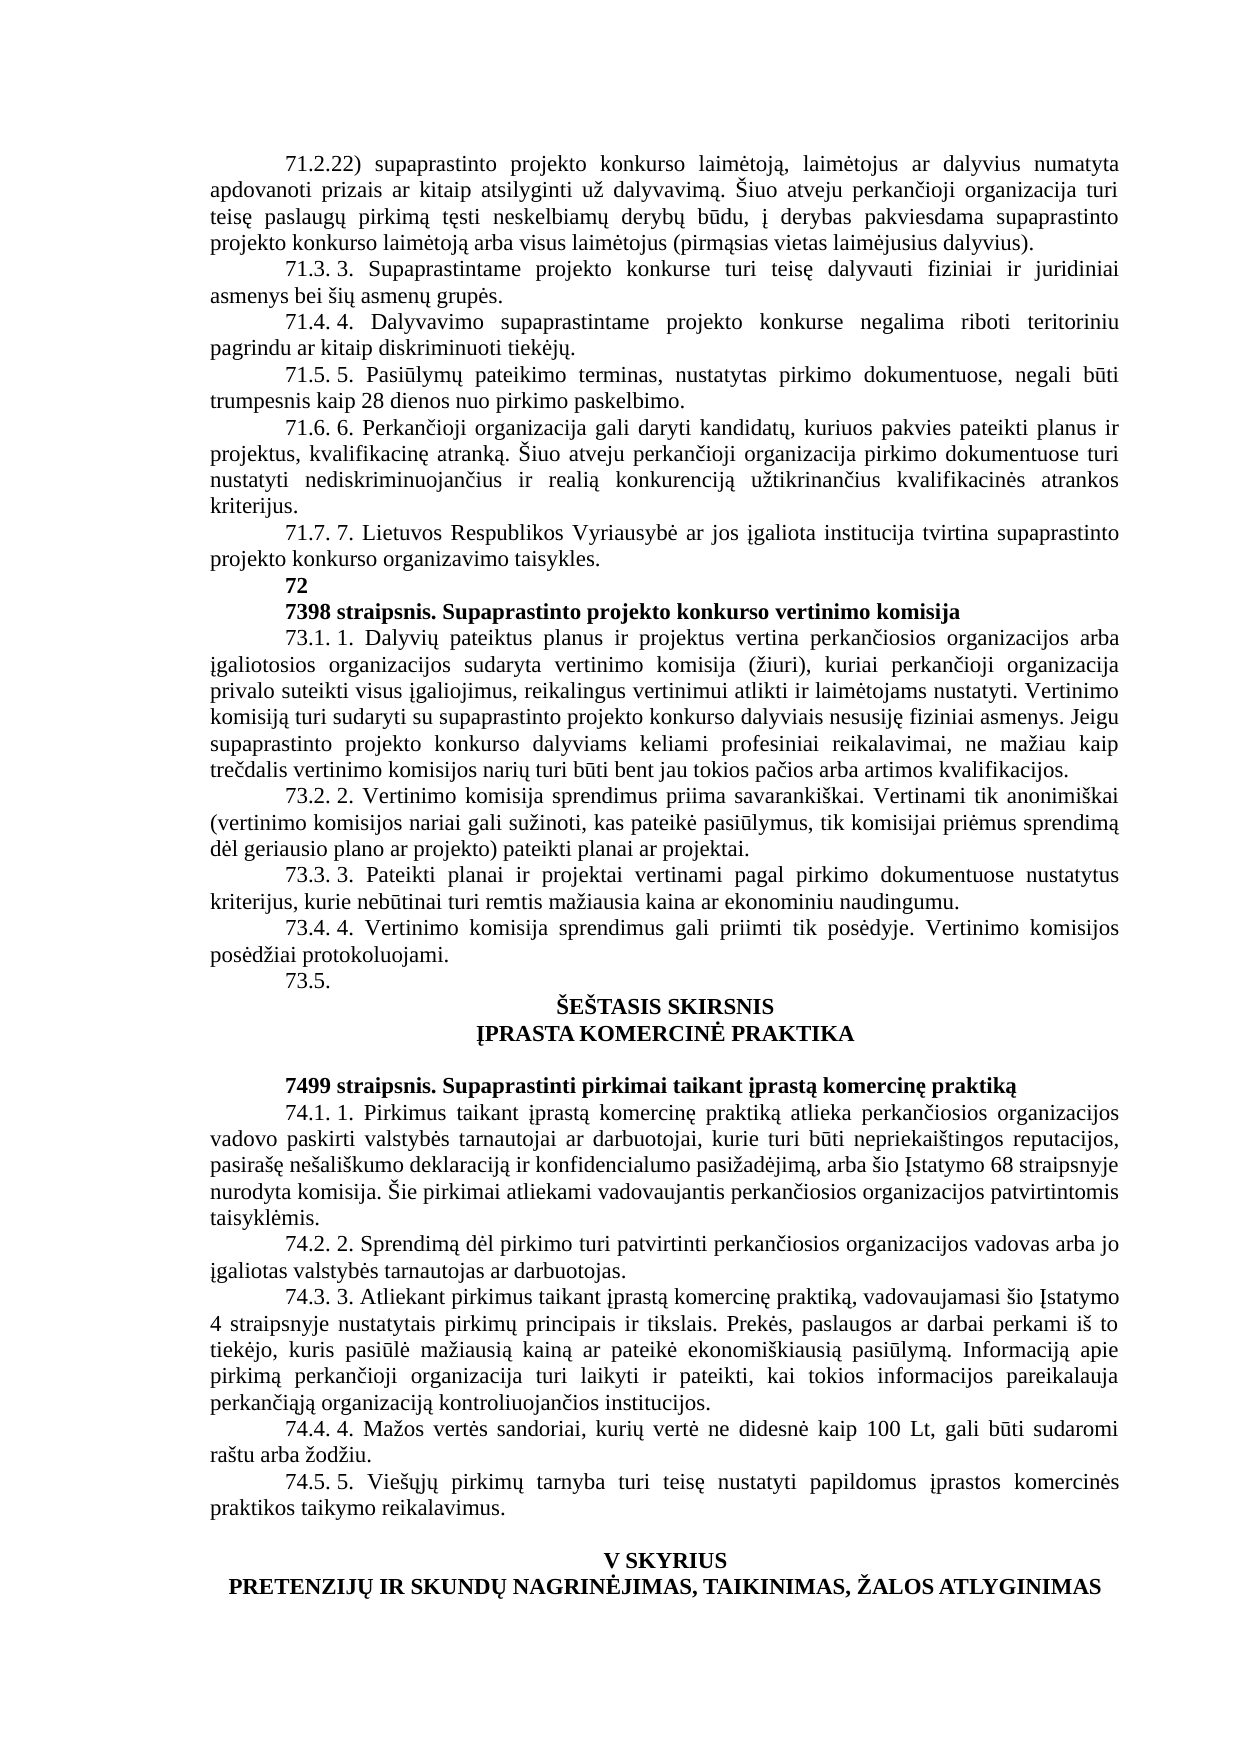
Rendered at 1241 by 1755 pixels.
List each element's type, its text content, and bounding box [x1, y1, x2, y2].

subtitle 3. Supaprastintame projekto konkurse turi teisę dalyvauti fiziniai ir juridiniai asmenys bei šių asmenų grupės. [210, 255, 1120, 308]
subtitle šeštasis skirsnis Įprasta komercinė praktika [210, 993, 1120, 1046]
subtitle 4. Dalyvavimo supaprastintame projekto konkurse negalima riboti teritoriniu pagrindu ar kitaip diskriminuoti tiekėjų. [210, 308, 1120, 361]
subtitle 2. Vertinimo komisija sprendimus priima savarankiškai. Vertinami tik anonimiškai (vertinimo komisijos nariai gali sužinoti, kas pateikė pasiūlymus, tik komisijai priėmus sprendimą dėl geriausio plano ar projekto) pateikti planai ar projektai. [210, 782, 1120, 862]
subtitle V SKYRIUS pretenzijų ir skundų nagrinėjimas, taikinimas, žalos atlyginimas [210, 1547, 1120, 1599]
subtitle 7. Lietuvos Respublikos Vyriausybė ar jos įgaliota institucija tvirtina supaprastinto projekto konkurso organizavimo taisykles. [210, 519, 1120, 572]
subtitle 2) supaprastinto projekto konkurso laimėtoją, laimėtojus ar dalyvius numatyta apdovanoti prizais ar kitaip atsilyginti už dalyvavimą. Šiuo atveju perkančioji organizacija turi teisę paslaugų pirkimą tęsti neskelbiamų derybų būdu, į derybas pakviesdama supaprastinto projekto konkurso laimėtoją arba visus laimėtojus (pirmąsias vietas laimėjusius dalyvius). [210, 150, 1120, 255]
subtitle 4. Mažos vertės sandoriai, kurių vertė ne didesnė kaip 100 Lt, gali būti sudaromi raštu arba žodžiu. [210, 1415, 1120, 1468]
subtitle 4. Vertinimo komisija sprendimus gali priimti tik posėdyje. Vertinimo komisijos posėdžiai protokoluojami. [210, 914, 1120, 967]
subtitle 5. Pasiūlymų pateikimo terminas, nustatytas pirkimo dokumentuose, negali būti trumpesnis kaip 28 dienos nuo pirkimo paskelbimo. [210, 361, 1120, 413]
subtitle 5. Viešųjų pirkimų tarnyba turi teisę nustatyti papildomus įprastos komercinės praktikos taikymo reikalavimus. [210, 1468, 1120, 1520]
subtitle 2. Sprendimą dėl pirkimo turi patvirtinti perkančiosios organizacijos vadovas arba jo įgaliotas valstybės tarnautojas ar darbuotojas. [210, 1231, 1120, 1283]
subtitle 3. Atliekant pirkimus taikant įprastą komercinę praktiką, vadovaujamasi šio Įstatymo 4 straipsnyje nustatytais pirkimų principais ir tikslais. Prekės, paslaugos ar darbai perkami iš to tiekėjo, kuris pasiūlė mažiausią kainą ar pateikė ekonomiškiausią pasiūlymą. Informaciją apie pirkimą perkančioji organizacija turi laikyti ir pateikti, kai tokios informacijos pareikalauja perkančiąją organizaciją kontroliuojančios institucijos. [210, 1283, 1120, 1415]
subtitle 1. Pirkimus taikant įprastą komercinę praktiką atlieka perkančiosios organizacijos vadovo paskirti valstybės tarnautojai ar darbuotojai, kurie turi būti nepriekaištingos reputacijos, pasirašę nešališkumo deklaraciją ir konfidencialumo pasižadėjimą, arba šio Įstatymo 68 straipsnyje nurodyta komisija. Šie pirkimai atliekami vadovaujantis perkančiosios organizacijos patvirtintomis taisyklėmis. [210, 1099, 1120, 1231]
subtitle 99 straipsnis. Supaprastinti pirkimai taikant įprastą komercinę praktiką [210, 1072, 1120, 1099]
subtitle 1. Dalyvių pateiktus planus ir projektus vertina perkančiosios organizacijos arba įgaliotosios organizacijos sudaryta vertinimo komisija (žiuri), kuriai perkančioji organizacija privalo suteikti visus įgaliojimus, reikalingus vertinimui atlikti ir laimėtojams nustatyti. Vertinimo komisiją turi sudaryti su supaprastinto projekto konkurso dalyviais nesusiję fiziniai asmenys. Jeigu supaprastinto projekto konkurso dalyviams keliami profesiniai reikalavimai, ne mažiau kaip trečdalis vertinimo komisijos narių turi būti bent jau tokios pačios arba artimos kvalifikacijos. [210, 624, 1120, 782]
subtitle 98 straipsnis. Supaprastinto projekto konkurso vertinimo komisija [210, 598, 1120, 624]
subtitle 3. Pateikti planai ir projektai vertinami pagal pirkimo dokumentuose nustatytus kriterijus, kurie nebūtinai turi remtis mažiausia kaina ar ekonominiu naudingumu. [210, 862, 1120, 914]
subtitle 6. Perkančioji organizacija gali daryti kandidatų, kuriuos pakvies pateikti planus ir projektus, kvalifikacinę atranką. Šiuo atveju perkančioji organizacija pirkimo dokumentuose turi nustatyti nediskriminuojančius ir realią konkurenciją užtikrinančius kvalifikacinės atrankos kriterijus. [210, 413, 1120, 519]
